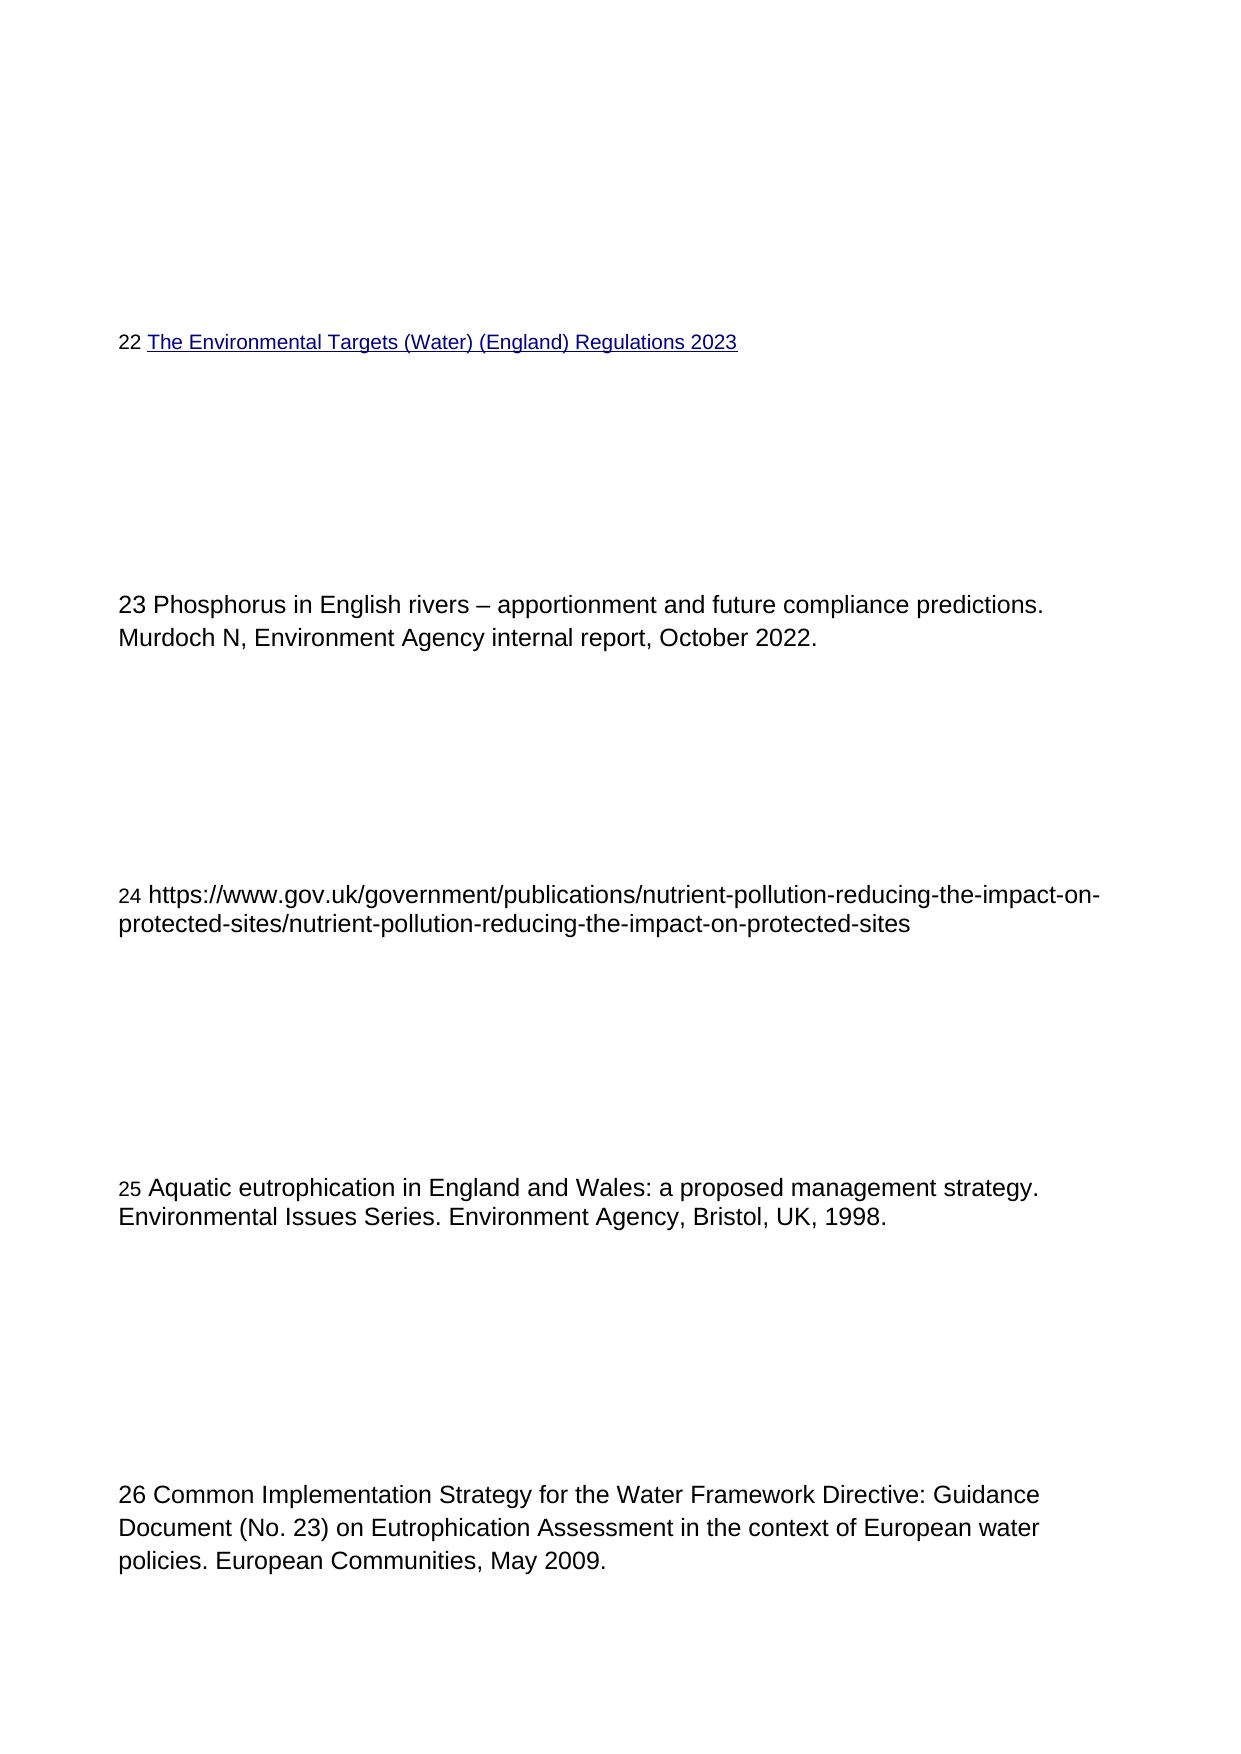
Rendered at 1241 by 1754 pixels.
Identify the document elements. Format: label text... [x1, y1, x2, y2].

text Phosphorus in English rivers – apportionment and future compliance predictions. Murdoch N, Environment Agency internal report, October 2022. [118, 590, 1122, 652]
text The Environmental Targets (Water) (England) Regulations 2023 [118, 330, 1122, 354]
text https://www.gov.uk/government/publications/nutrient-pollution-reducing-the-impact-on-protected-sites/nutrient-pollution-reducing-the-impact-on-protected-sites [118, 880, 1122, 962]
list Aquatic eutrophication in England and Wales: a proposed management strategy. Environmental Issues Series. Environment Agency, Bristol, UK, 1998. [118, 1173, 1122, 1231]
text Common Implementation Strategy for the Water Framework Directive: Guidance Document (No. 23) on Eutrophication Assessment in the context of European water policies. European Communities, May 2009. [118, 1480, 1122, 1575]
